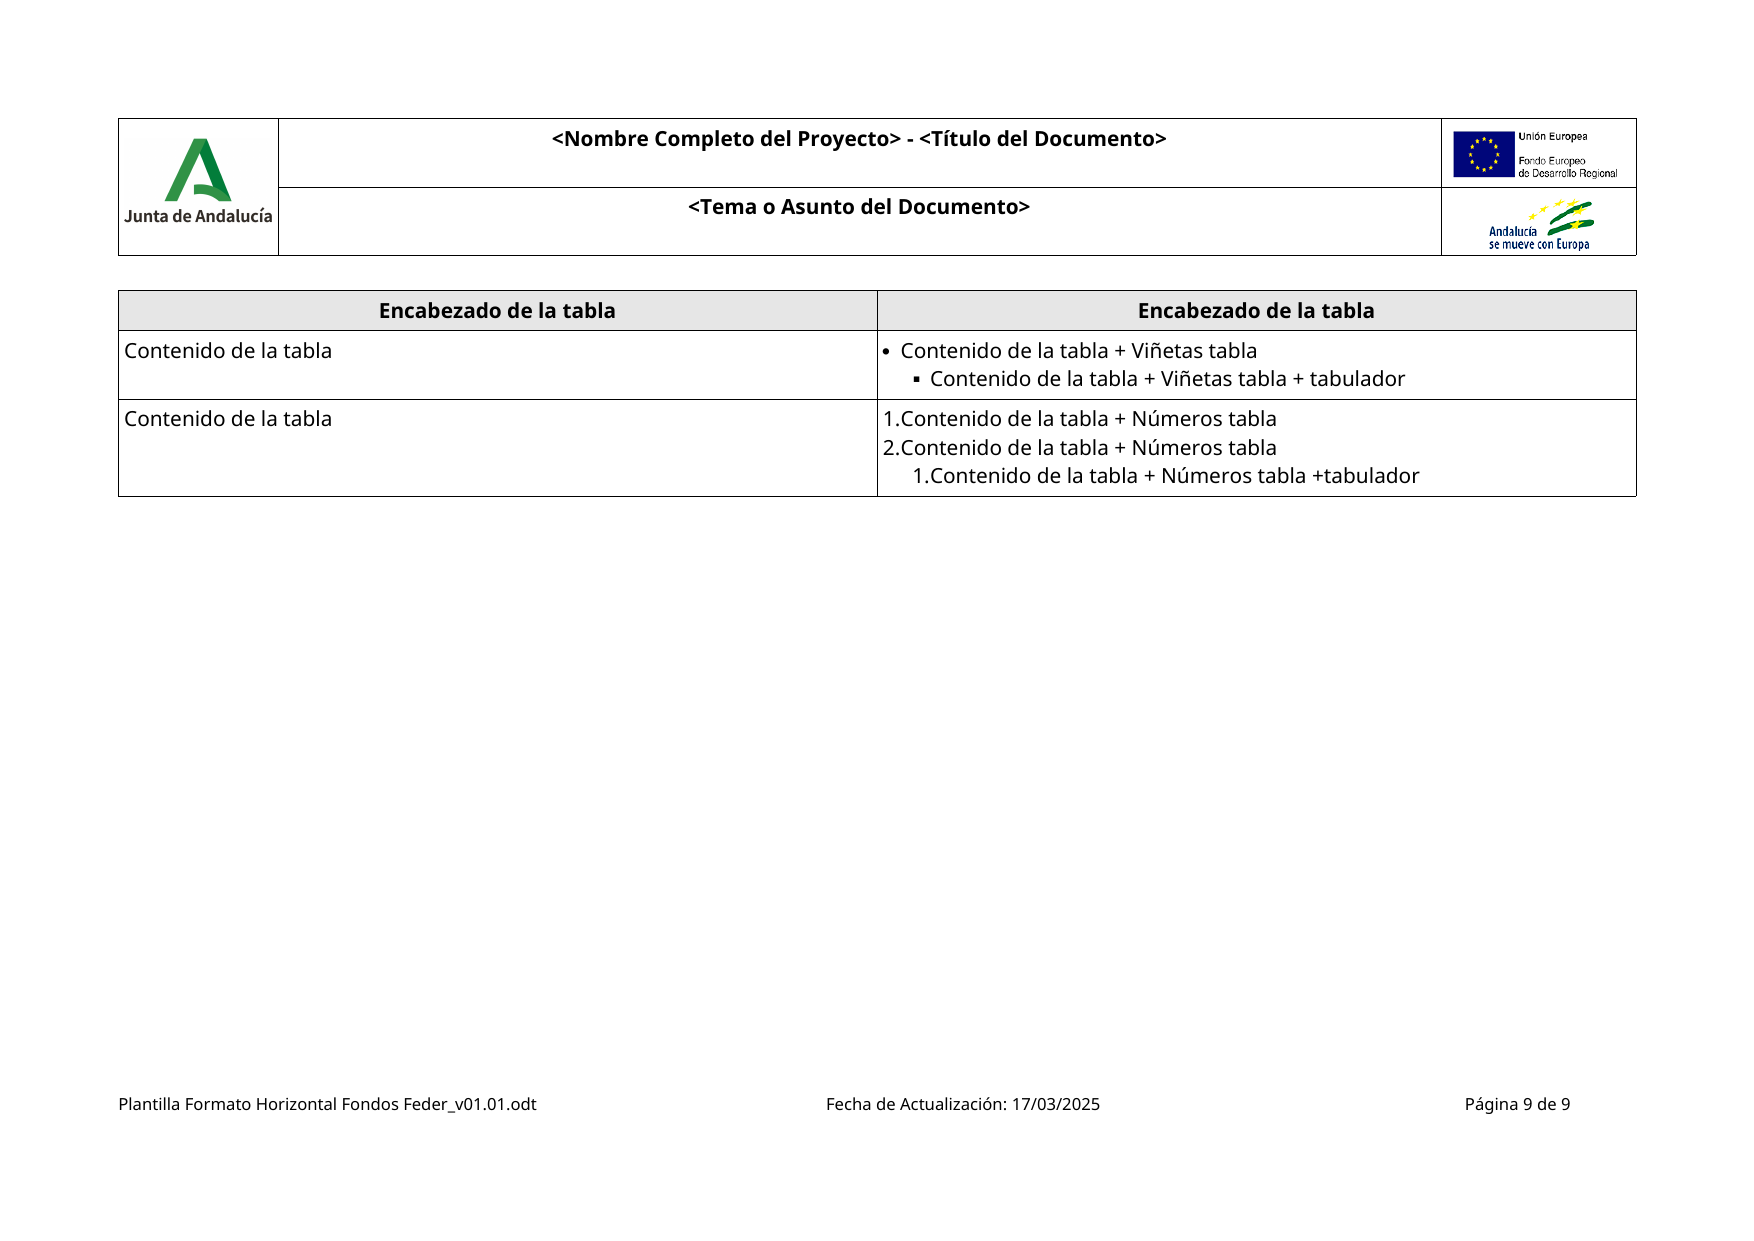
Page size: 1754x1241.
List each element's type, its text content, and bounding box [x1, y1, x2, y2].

picture [1489, 198, 1595, 251]
table_header Encabezado de la tabla [878, 291, 1636, 330]
picture [123, 138, 273, 224]
table_cell Contenido de la tabla [119, 331, 877, 399]
picture [1453, 129, 1619, 179]
table_cell Contenido de la tabla [119, 400, 877, 496]
table_header Encabezado de la tabla [119, 291, 877, 330]
table_cell Contenido de la tabla + Números tabla Contenido de la tabla + Números tabla Contenido de la tabla + Números tabla +tabulador [878, 400, 1636, 496]
table_cell Contenido de la tabla + Viñetas tabla Contenido de la tabla + Viñetas tabla + tabulador [878, 331, 1636, 399]
